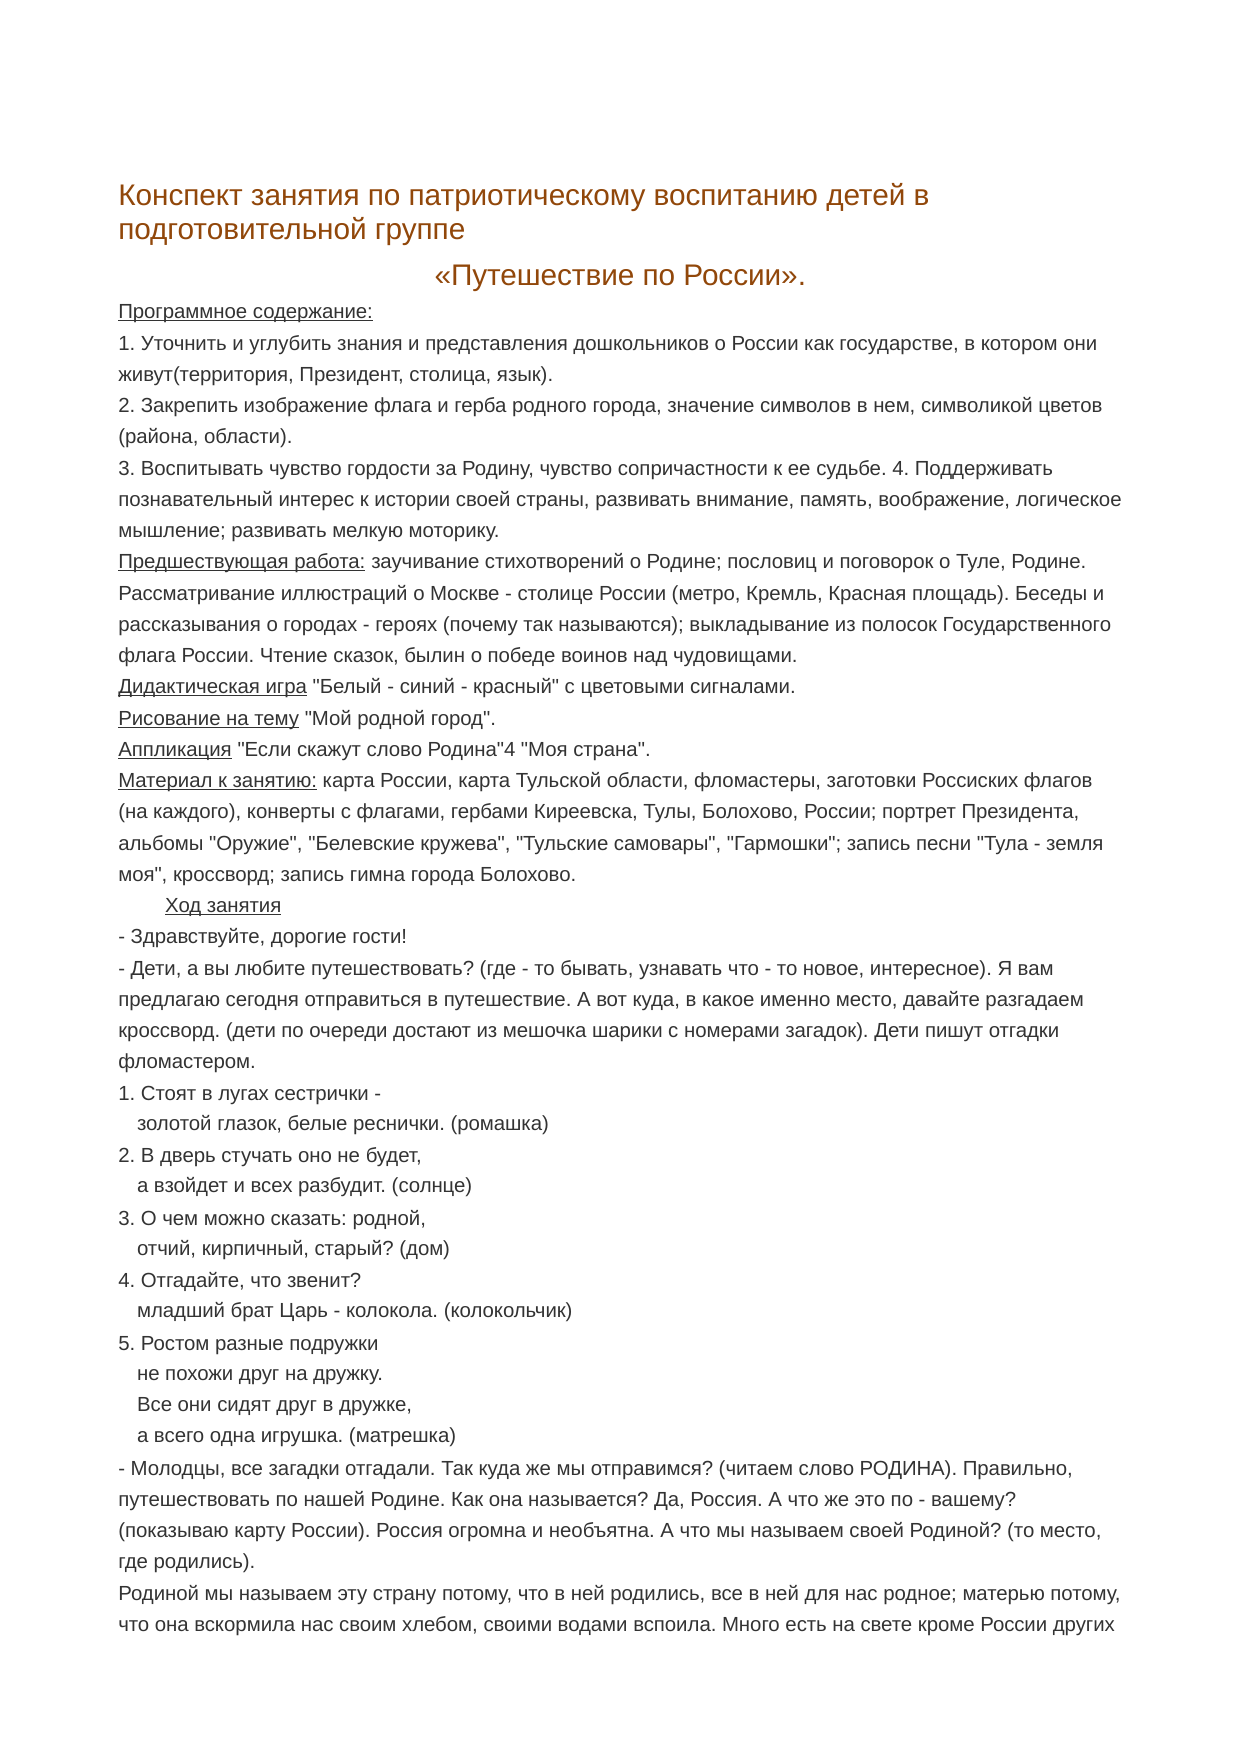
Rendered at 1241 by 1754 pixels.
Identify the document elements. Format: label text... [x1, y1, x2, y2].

text Материал к занятию: карта России, карта Тульской области, фломастеры, заготовки Россиских флагов (на каждого), конверты с флагами, гербами Киреевска, Тулы, Болохово, России; портрет Президента, альбомы "Оружие", "Белевские кружева", "Тульские самовары", "Гармошки"; запись песни "Тула - земля моя", кроссворд; запись гимна города Болохово. [118, 761, 1122, 886]
text - Дети, а вы любите путешествовать? (где - то бывать, узнавать что - то новое, интересное). Я вам предлагаю сегодня отправиться в путешествие. А вот куда, в какое именно место, давайте разгадаем кроссворд. (дети по очереди достают из мешочка шарики с номерами загадок). Дети пишут отгадки фломастером. [118, 948, 1122, 1073]
text - Молодцы, все загадки отгадали. Так куда же мы отправимся? (читаем слово РОДИНА). Правильно, путешествовать по нашей Родине. Как она называется? Да, Россия. А что же это по - вашему? (показываю карту России). Россия огромна и необъятна. А что мы называем своей Родиной? (то место, где родились). [118, 1448, 1122, 1573]
text 1. Стоят в лугах сестрички - [118, 1073, 1122, 1104]
text золотой глазок, белые реснички. (ромашка) [118, 1104, 1122, 1136]
text 3. Воспитывать чувство гордости за Родину, чувство сопричастности к ее судьбе. 4. Поддерживать познавательный интерес к истории своей страны, развивать внимание, память, воображение, логическое мышление; развивать мелкую моторику. [118, 448, 1122, 542]
text 1. Уточнить и углубить знания и представления дошкольников о России как государстве, в котором они живут(территория, Президент, столица, язык). [118, 323, 1122, 386]
text Предшествующая работа: заучивание стихотворений о Родине; пословиц и поговорок о Туле, Родине. Рассматривание иллюстраций о Москве - столице России (метро, Кремль, Красная площадь). Беседы и рассказывания о городах - героях (почему так называются); выкладывание из полосок Государственного флага России. Чтение сказок, былин о победе воинов над чудовищами. [118, 542, 1122, 667]
text а взойдет и всех разбудит. (солнце) [118, 1167, 1122, 1198]
text Программное содержание: [118, 292, 1122, 323]
subtitle «Путешествие по России». [118, 258, 1122, 292]
text отчий, кирпичный, старый? (дом) [118, 1229, 1122, 1261]
text а всего одна игрушка. (матрешка) [118, 1417, 1122, 1448]
text 2. Закрепить изображение флага и герба родного города, значение символов в нем, символикой цветов (района, области). [118, 386, 1122, 448]
text Все они сидят друг в дружке, [118, 1386, 1122, 1417]
text Аппликация "Если скажут слово Родина"4 "Моя страна". [118, 729, 1122, 761]
subtitle Конспект занятия по патриотическому воспитанию детей в подготовительной группе [118, 143, 1122, 245]
text младший брат Царь - колокола. (колокольчик) [118, 1292, 1122, 1323]
text Рисование на тему "Мой родной город". [118, 698, 1122, 729]
text 4. Отгадайте, что звенит? [118, 1261, 1122, 1292]
text 5. Ростом разные подружки [118, 1323, 1122, 1354]
text Дидактическая игра "Белый - синий - красный" с цветовыми сигналами. [118, 667, 1122, 698]
text 2. В дверь стучать оно не будет, [118, 1136, 1122, 1167]
text 3. О чем можно сказать: родной, [118, 1198, 1122, 1229]
text Ход занятия [165, 886, 1122, 917]
text Родиной мы называем эту страну потому, что в ней родились, все в ней для нас родное; матерью потому, что она вскормила нас своим хлебом, своими водами вспоила. Много есть на свете кроме России других [118, 1573, 1122, 1636]
text не похожи друг на дружку. [118, 1354, 1122, 1386]
text - Здравствуйте, дорогие гости! [118, 917, 1122, 948]
